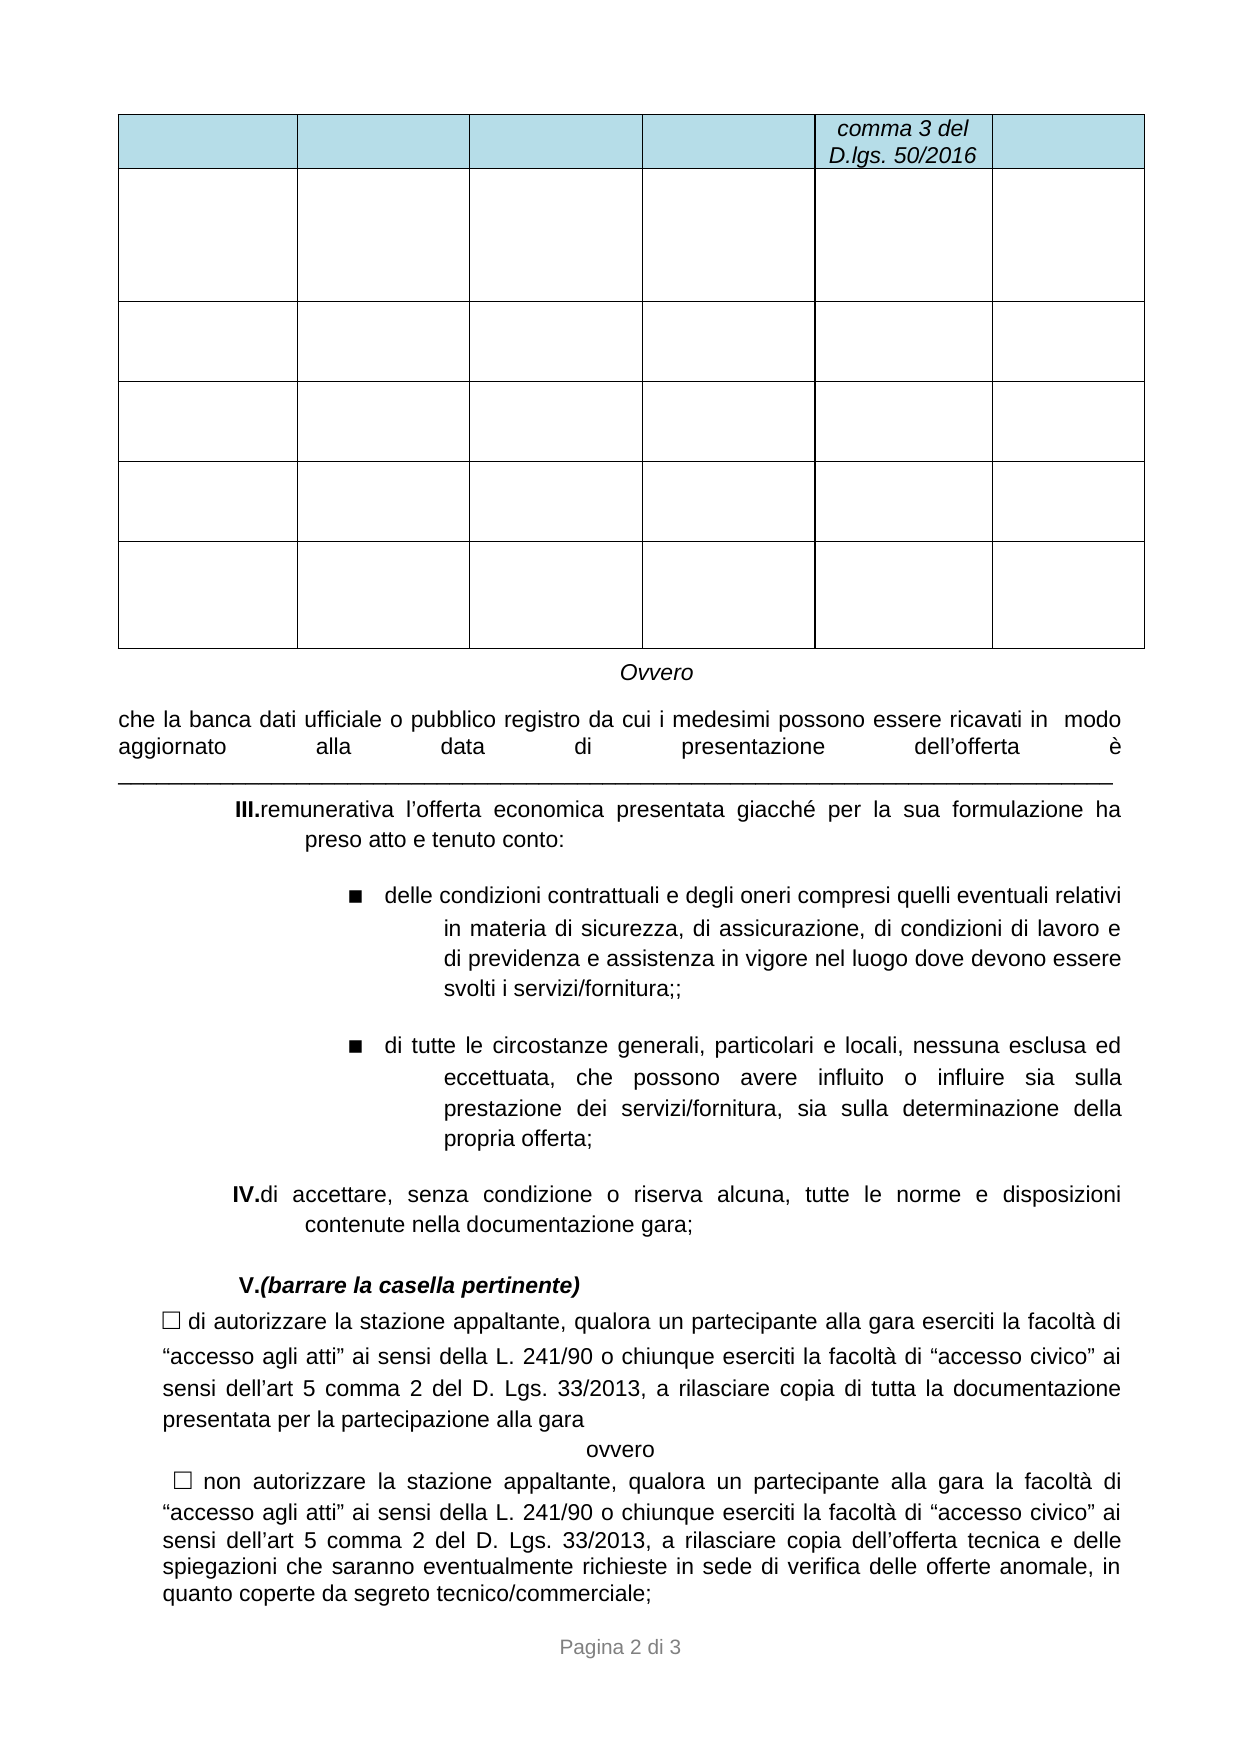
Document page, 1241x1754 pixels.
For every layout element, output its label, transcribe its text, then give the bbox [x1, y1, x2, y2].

table_cell [643, 382, 814, 461]
table_cell [298, 302, 469, 381]
table_cell [993, 542, 1144, 648]
table_cell [816, 382, 992, 461]
table_cell [816, 542, 992, 648]
table_cell [119, 302, 297, 381]
list di tutte le circostanze generali, particolari e locali, nessuna esclusa ed eccettuata, che possono avere influito o influire sia sulla prestazione dei servizi/fornitura, sia sulla determinazione della propria offerta; [347, 1026, 1122, 1151]
table_header [993, 115, 1144, 168]
table_cell [298, 382, 469, 461]
text □ di autorizzare la stazione appaltante, qualora un partecipante alla gara eserciti la facoltà di “accesso agli atti” ai sensi della L. 241/90 o chiunque eserciti la facoltà di “accesso civico” ai sensi dell’art 5 comma 2 del D. Lgs. 33/2013, a rilasciare copia di tutta la documentazione presentata per la partecipazione alla gara [162, 1302, 1122, 1432]
text □ non autorizzare la stazione appaltante, qualora un partecipante alla gara la facoltà di “accesso agli atti” ai sensi della L. 241/90 o chiunque eserciti la facoltà di “accesso civico” ai sensi dell’art 5 comma 2 del D. Lgs. 33/2013, a rilasciare copia dell’offerta tecnica e delle spiegazioni che saranno eventualmente richieste in sede di verifica delle offerte anomale, in quanto coperte da segreto tecnico/commerciale; [118, 1462, 1122, 1606]
table_cell [119, 169, 297, 301]
table_cell [816, 462, 992, 541]
text Ovvero [193, 659, 1122, 685]
table_cell [993, 302, 1144, 381]
table_cell [298, 169, 469, 301]
table_cell [816, 302, 992, 381]
table_cell [470, 302, 642, 381]
table_header [470, 115, 642, 168]
table_cell [643, 169, 814, 301]
table_header comma 3 del D.lgs. 50/2016 [816, 115, 992, 168]
list remunerativa l’offerta economica presentata giacché per la sua formulazione ha preso atto e tenuto conto: [223, 796, 1122, 852]
table_cell [298, 462, 469, 541]
text ovvero [118, 1436, 1122, 1462]
table_header [298, 115, 469, 168]
table_cell [119, 462, 297, 541]
table_cell [993, 169, 1144, 301]
table_cell [643, 462, 814, 541]
table_cell [119, 542, 297, 648]
table_cell [643, 302, 814, 381]
table_header [119, 115, 297, 168]
table_cell [643, 542, 814, 648]
table_cell [993, 382, 1144, 461]
table_cell [816, 169, 992, 301]
list (barrare la casella pertinente) [223, 1272, 1122, 1298]
table_cell [993, 462, 1144, 541]
table_cell [470, 542, 642, 648]
table_cell [470, 382, 642, 461]
text che la banca dati ufficiale o pubblico registro da cui i medesimi possono essere ricavati in modo aggiornato alla data di presentazione dell’offerta è ______________________________________________________________________________ [118, 706, 1122, 785]
table_header [643, 115, 814, 168]
list delle condizioni contrattuali e degli oneri compresi quelli eventuali relativi in materia di sicurezza, di assicurazione, di condizioni di lavoro e di previdenza e assistenza in vigore nel luogo dove devono essere svolti i servizi/fornitura;; [347, 877, 1122, 1002]
table_cell [298, 542, 469, 648]
list di accettare, senza condizione o riserva alcuna, tutte le norme e disposizioni contenute nella documentazione gara; [223, 1181, 1122, 1238]
table_cell [470, 462, 642, 541]
table_cell [470, 169, 642, 301]
table_cell [119, 382, 297, 461]
